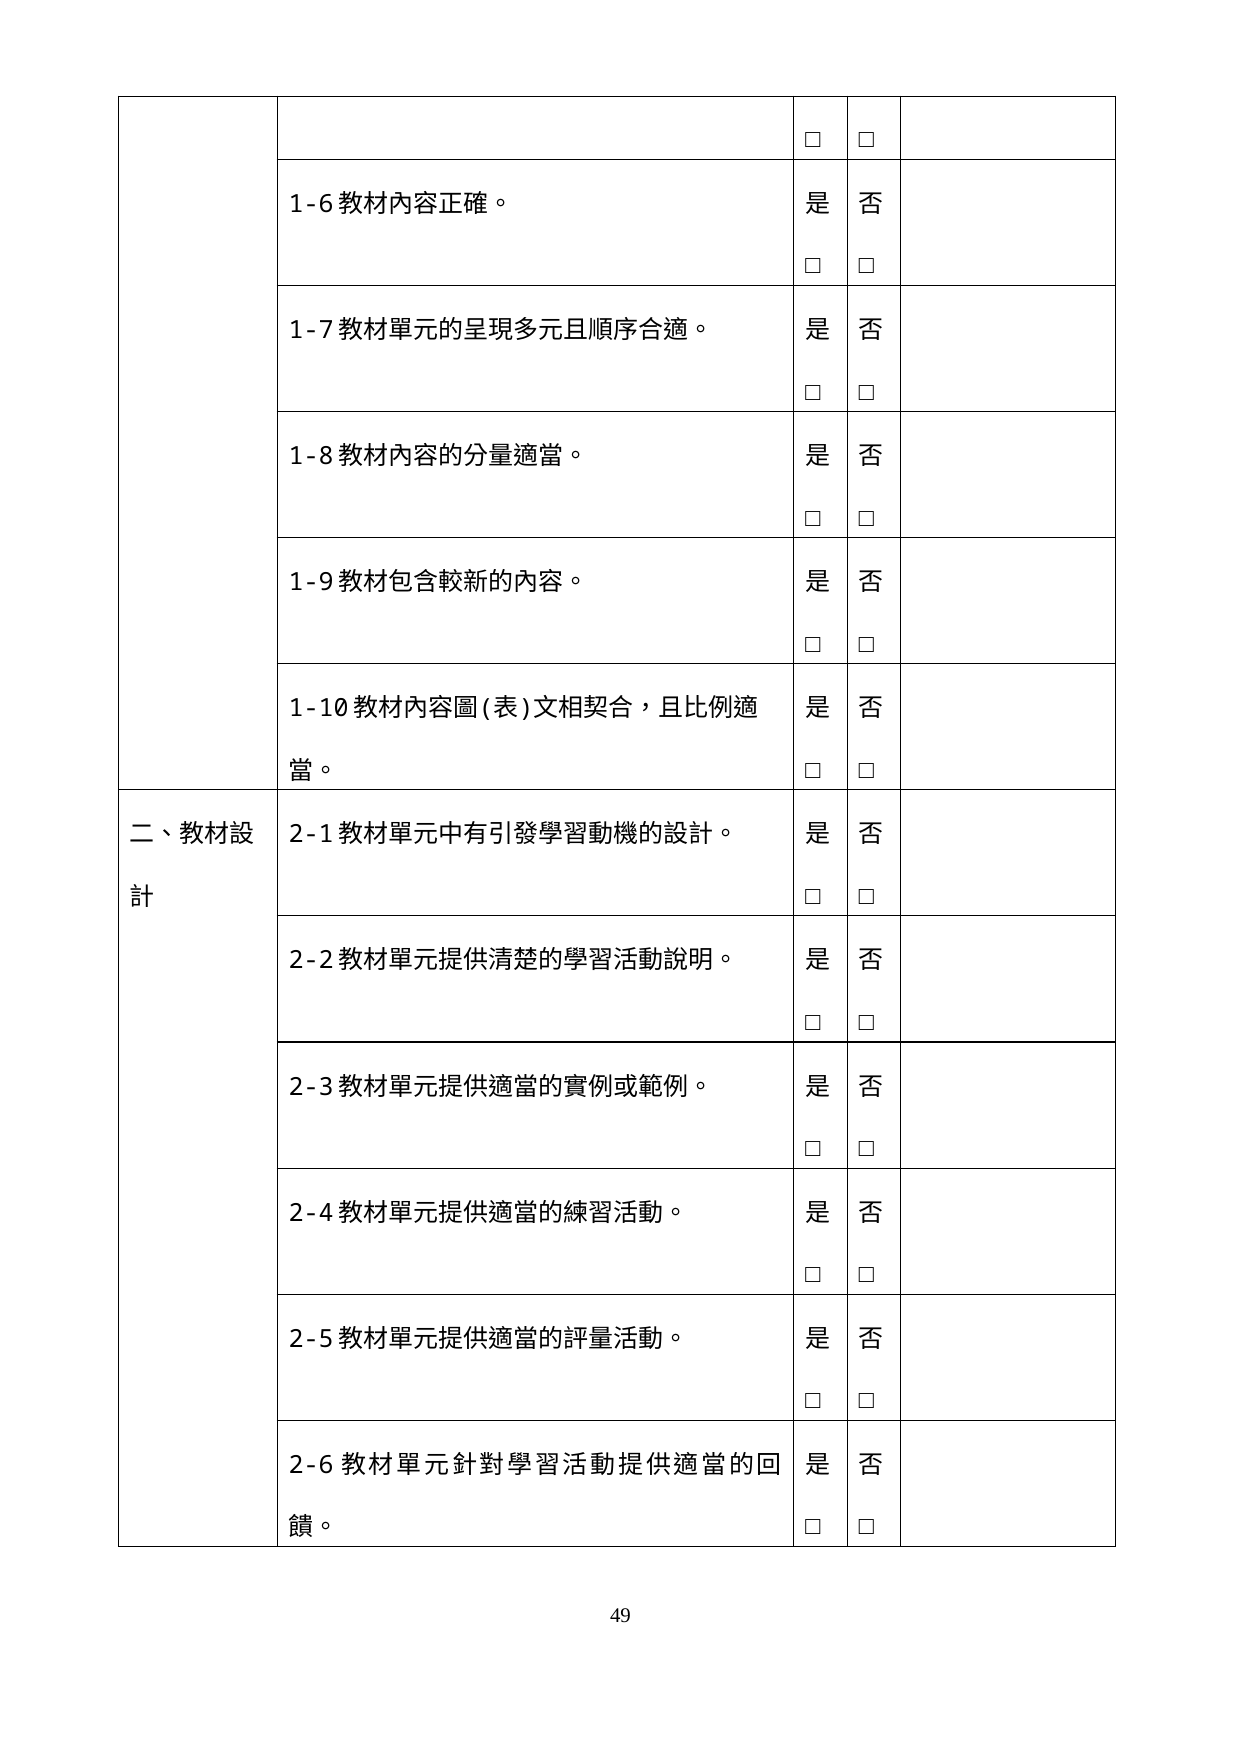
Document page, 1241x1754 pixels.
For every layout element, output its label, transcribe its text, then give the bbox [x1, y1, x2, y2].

table_cell [901, 286, 1115, 411]
table_cell 是 □ [794, 664, 847, 789]
table_cell 否 □ [848, 916, 900, 1041]
table_cell □ [794, 97, 847, 159]
table_cell 1-10教材內容圖(表)文相契合，且比例適當。 [278, 664, 793, 789]
table_cell 二、教材設計 [119, 790, 277, 1546]
table_cell 2-5教材單元提供適當的評量活動。 [278, 1295, 793, 1419]
table_cell 否 □ [848, 1043, 900, 1167]
table_cell □ [848, 97, 900, 159]
table_cell 2-6教材單元針對學習活動提供適當的回饋。 [278, 1421, 793, 1546]
table_cell 否 □ [848, 1421, 900, 1546]
table_cell [901, 1169, 1115, 1293]
table_cell [901, 538, 1115, 663]
table_cell 否 □ [848, 790, 900, 915]
table_cell [901, 412, 1115, 537]
table_cell 2-2教材單元提供清楚的學習活動說明。 [278, 916, 793, 1041]
table_cell 否 □ [848, 286, 900, 411]
table_cell 是 □ [794, 160, 847, 285]
table_cell 是 □ [794, 412, 847, 537]
table_cell 是 □ [794, 1169, 847, 1293]
table_cell 否 □ [848, 412, 900, 537]
table_cell [278, 97, 793, 159]
table_cell [901, 1421, 1115, 1546]
table_cell 2-3教材單元提供適當的實例或範例。 [278, 1043, 793, 1167]
table_cell [119, 97, 277, 789]
table_cell 是 □ [794, 538, 847, 663]
table_cell 否 □ [848, 1295, 900, 1419]
table_cell [901, 664, 1115, 789]
table_cell 1-7教材單元的呈現多元且順序合適。 [278, 286, 793, 411]
table_cell [901, 97, 1115, 159]
table_cell 否 □ [848, 664, 900, 789]
table_cell [901, 790, 1115, 915]
table_cell 否 □ [848, 1169, 900, 1293]
table_cell 2-4教材單元提供適當的練習活動。 [278, 1169, 793, 1293]
table_cell 是 □ [794, 916, 847, 1041]
table_cell 1-8教材內容的分量適當。 [278, 412, 793, 537]
table_cell [901, 1295, 1115, 1419]
table_cell 2-1教材單元中有引發學習動機的設計。 [278, 790, 793, 915]
table_cell 是 □ [794, 286, 847, 411]
table_cell 1-9教材包含較新的內容。 [278, 538, 793, 663]
table_cell 是 □ [794, 1295, 847, 1419]
table_cell [901, 916, 1115, 1041]
table_cell 是 □ [794, 790, 847, 915]
table_cell [901, 160, 1115, 285]
table_cell 否 □ [848, 160, 900, 285]
table_cell 否 □ [848, 538, 900, 663]
table_cell 是 □ [794, 1421, 847, 1546]
table_cell 是 □ [794, 1043, 847, 1167]
table_cell [901, 1043, 1115, 1167]
table_cell 1-6教材內容正確。 [278, 160, 793, 285]
